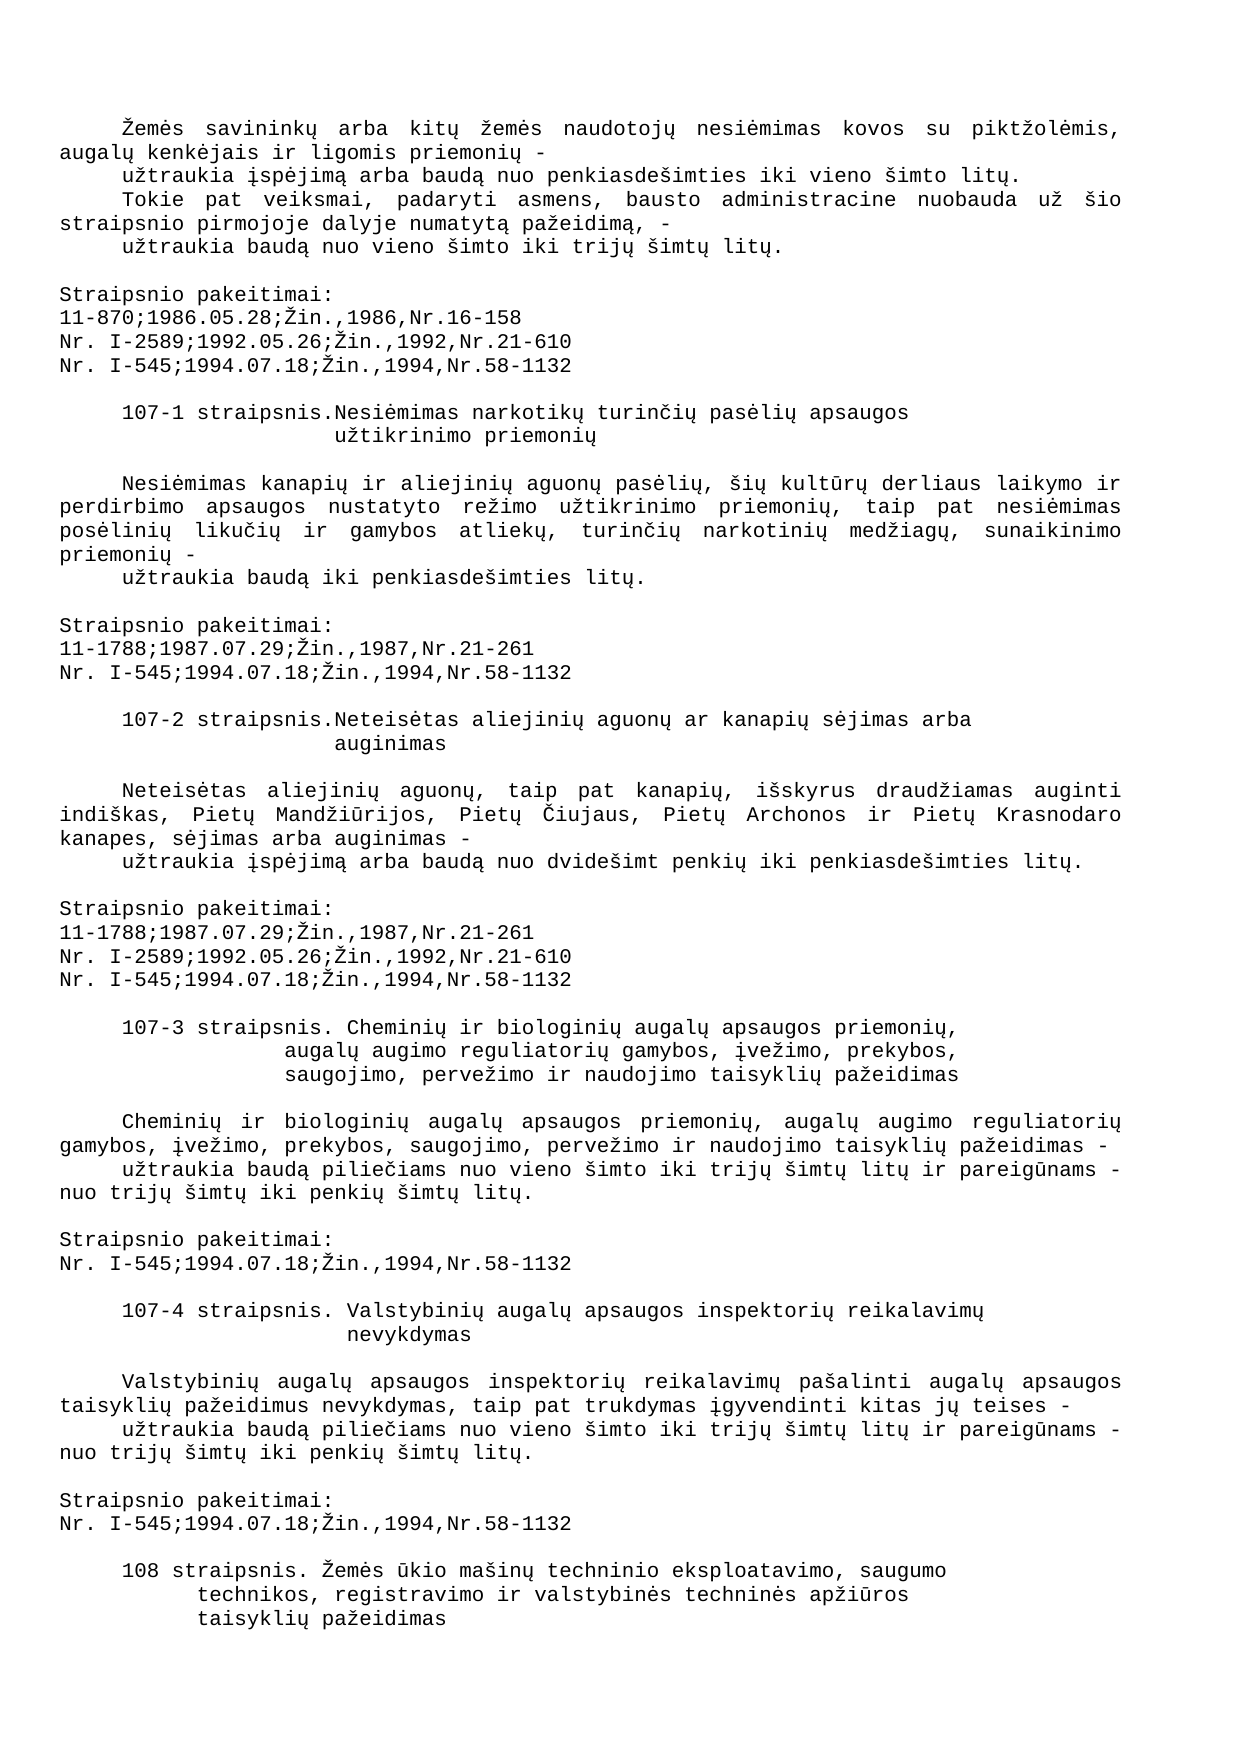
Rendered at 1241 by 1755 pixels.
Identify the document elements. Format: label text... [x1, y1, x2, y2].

text Straipsnio pakeitimai: [59, 1229, 1122, 1253]
text Straipsnio pakeitimai: [59, 615, 1122, 638]
text 108 straipsnis. Žemės ūkio mašinų techninio eksploatavimo, saugumo [59, 1561, 1122, 1584]
text Tokie pat veiksmai, padaryti asmens, bausto administracine nuobauda už šio straipsnio pirmojoje dalyje numatytą pažeidimą, - [59, 189, 1122, 236]
text užtraukia baudą piliečiams nuo vieno šimto iki trijų šimtų litų ir pareigūnams - nuo trijų šimtų iki penkių šimtų litų. [59, 1158, 1122, 1206]
text užtraukia baudą nuo vieno šimto iki trijų šimtų litų. [59, 236, 1122, 260]
text užtraukia įspėjimą arba baudą nuo penkiasdešimties iki vieno šimto litų. [59, 165, 1122, 189]
text Nr. I-545;1994.07.18;Žin.,1994,Nr.58-1132 [59, 1513, 1122, 1537]
text Nr. I-2589;1992.05.26;Žin.,1992,Nr.21-610 [59, 331, 1122, 354]
text saugojimo, pervežimo ir naudojimo taisyklių pažeidimas [59, 1064, 1122, 1088]
text 107-3 straipsnis. Cheminių ir biologinių augalų apsaugos priemonių, [59, 1017, 1122, 1040]
text Žemės savininkų arba kitų žemės naudotojų nesiėmimas kovos su piktžolėmis, augalų kenkėjais ir ligomis priemonių - [59, 118, 1122, 165]
text Neteisėtas aliejinių aguonų, taip pat kanapių, išskyrus draudžiamas auginti indiškas, Pietų Mandžiūrijos, Pietų Čiujaus, Pietų Archonos ir Pietų Krasnodaro kanapes, sėjimas arba auginimas - [59, 780, 1122, 851]
text 107-4 straipsnis. Valstybinių augalų apsaugos inspektorių reikalavimų [59, 1300, 1122, 1324]
text augalų augimo reguliatorių gamybos, įvežimo, prekybos, [59, 1040, 1122, 1064]
text Straipsnio pakeitimai: [59, 284, 1122, 307]
text Straipsnio pakeitimai: [59, 1489, 1122, 1513]
text Nr. I-545;1994.07.18;Žin.,1994,Nr.58-1132 [59, 969, 1122, 993]
text užtraukia baudą piliečiams nuo vieno šimto iki trijų šimtų litų ir pareigūnams - nuo trijų šimtų iki penkių šimtų litų. [59, 1419, 1122, 1466]
text Nr. I-545;1994.07.18;Žin.,1994,Nr.58-1132 [59, 662, 1122, 686]
text Nr. I-545;1994.07.18;Žin.,1994,Nr.58-1132 [59, 1253, 1122, 1277]
text 11-1788;1987.07.29;Žin.,1987,Nr.21-261 [59, 922, 1122, 946]
text taisyklių pažeidimas [59, 1608, 1122, 1631]
text auginimas [59, 733, 1122, 757]
text užtraukia įspėjimą arba baudą nuo dvidešimt penkių iki penkiasdešimties litų. [59, 851, 1122, 875]
text Nesiėmimas kanapių ir aliejinių aguonų pasėlių, šių kultūrų derliaus laikymo ir perdirbimo apsaugos nustatyto režimo užtikrinimo priemonių, taip pat nesiėmimas posėlinių likučių ir gamybos atliekų, turinčių narkotinių medžiagų, sunaikinimo priemonių - [59, 473, 1122, 567]
text technikos, registravimo ir valstybinės techninės apžiūros [59, 1584, 1122, 1608]
text Cheminių ir biologinių augalų apsaugos priemonių, augalų augimo reguliatorių gamybos, įvežimo, prekybos, saugojimo, pervežimo ir naudojimo taisyklių pažeidimas - [59, 1111, 1122, 1158]
text Straipsnio pakeitimai: [59, 898, 1122, 922]
text 107-2 straipsnis.Neteisėtas aliejinių aguonų ar kanapių sėjimas arba [59, 709, 1122, 733]
text 11-870;1986.05.28;Žin.,1986,Nr.16-158 [59, 307, 1122, 331]
text Valstybinių augalų apsaugos inspektorių reikalavimų pašalinti augalų apsaugos taisyklių pažeidimus nevykdymas, taip pat trukdymas įgyvendinti kitas jų teises - [59, 1371, 1122, 1419]
text užtikrinimo priemonių [59, 426, 1122, 449]
text nevykdymas [59, 1324, 1122, 1348]
text 107-1 straipsnis.Nesiėmimas narkotikų turinčių pasėlių apsaugos [59, 402, 1122, 426]
text užtraukia baudą iki penkiasdešimties litų. [59, 567, 1122, 591]
text Nr. I-545;1994.07.18;Žin.,1994,Nr.58-1132 [59, 354, 1122, 378]
text Nr. I-2589;1992.05.26;Žin.,1992,Nr.21-610 [59, 946, 1122, 969]
text 11-1788;1987.07.29;Žin.,1987,Nr.21-261 [59, 638, 1122, 662]
